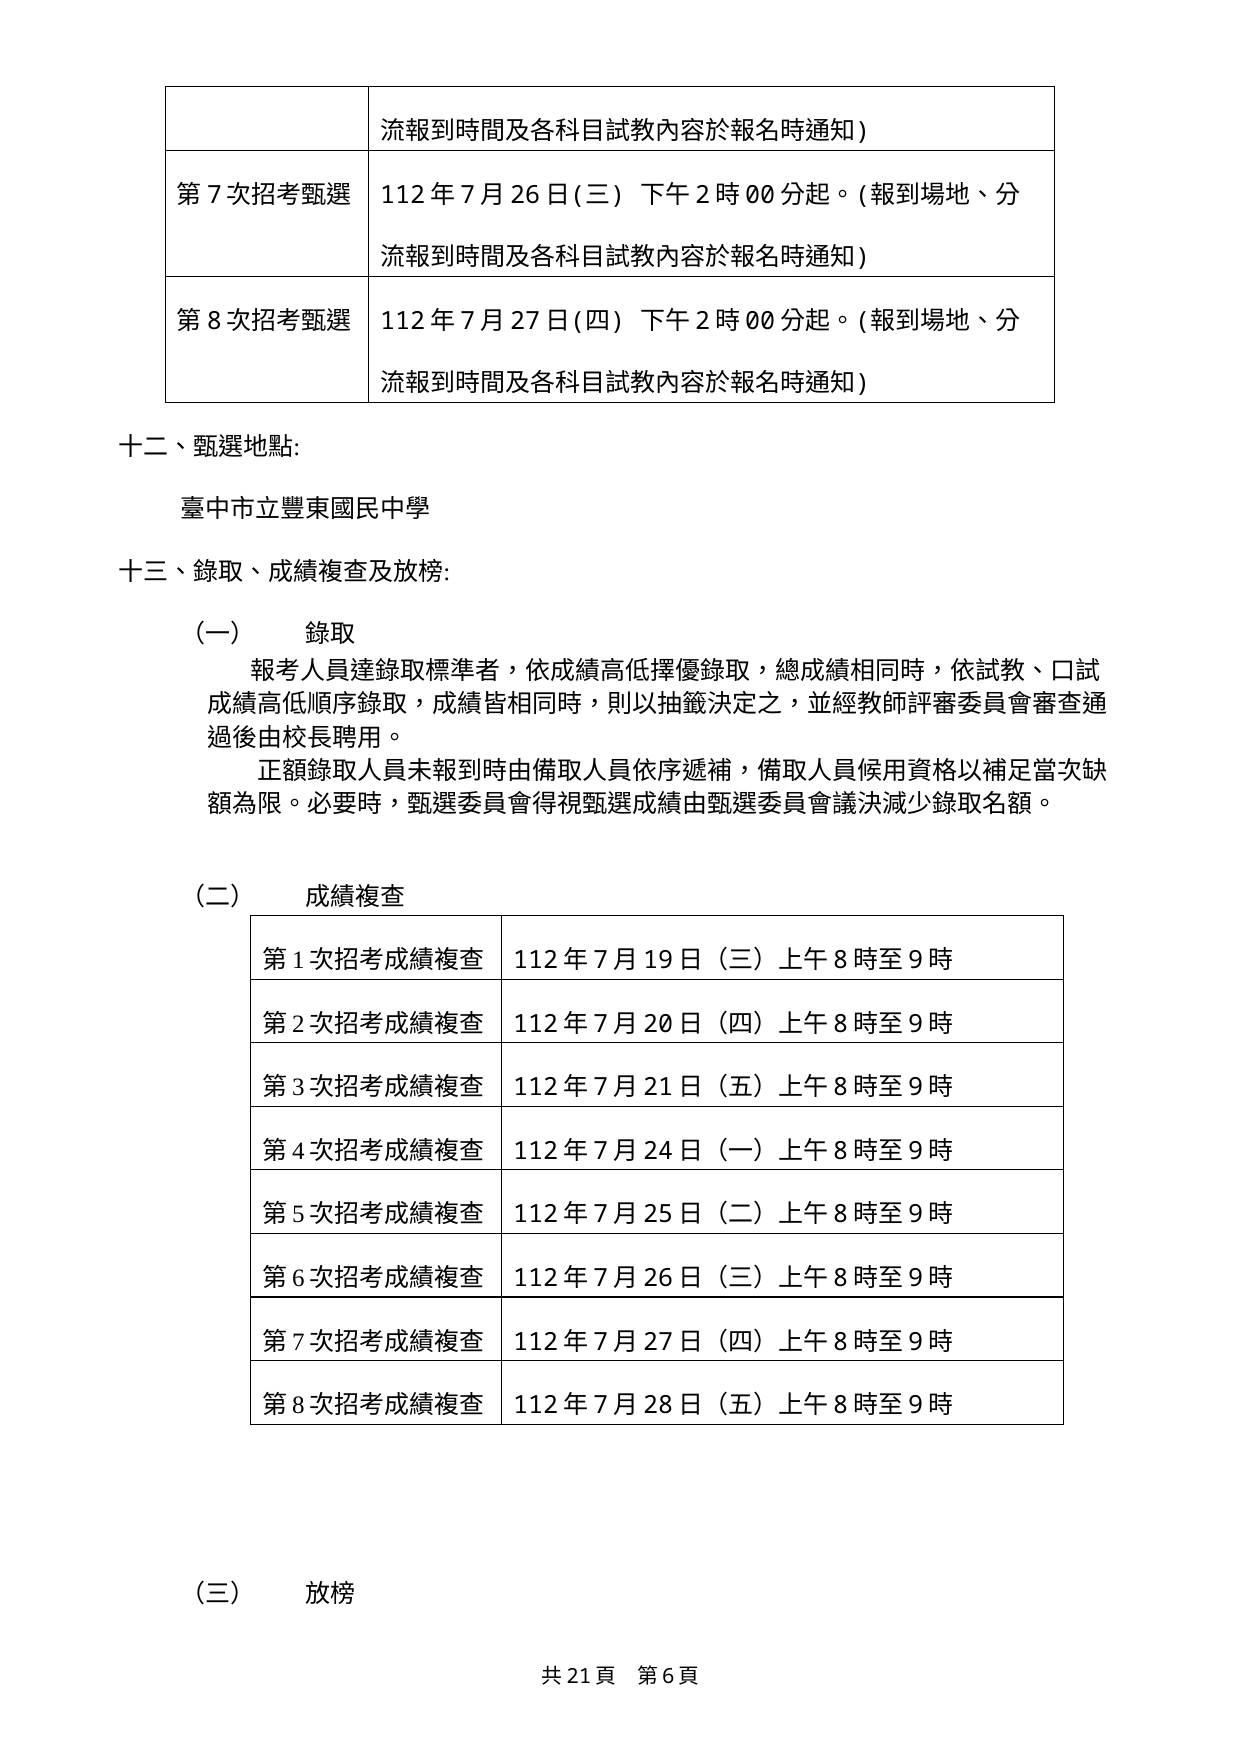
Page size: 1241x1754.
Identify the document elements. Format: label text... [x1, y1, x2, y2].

table_header 第1次招考成績複查 [251, 916, 501, 979]
list 放榜 [181, 1549, 1122, 1612]
table_cell 流報到時間及各科目試教內容於報名時通知) [369, 87, 1054, 149]
table_cell 第3次招考成績複查 [251, 1043, 501, 1106]
table_cell 第2次招考成績複查 [251, 980, 501, 1042]
table_cell 112年7月28日（五）上午8時至9時 [502, 1361, 1063, 1423]
table_cell 112年7月24日（一）上午8時至9時 [502, 1107, 1063, 1169]
table_cell 第7次招考成績複查 [251, 1298, 501, 1360]
table_cell 112年7月25日（二）上午8時至9時 [502, 1170, 1063, 1233]
text 十三、錄取、成績複查及放榜: [118, 528, 1122, 590]
table_cell 112年7月27日（四）上午8時至9時 [502, 1298, 1063, 1360]
table_cell 第6次招考成績複查 [251, 1234, 501, 1296]
table_cell 第5次招考成績複查 [251, 1170, 501, 1233]
table_cell 112年7月26日(三) 下午2時00分起。(報到場地、分流報到時間及各科目試教內容於報名時通知) [369, 151, 1054, 276]
list 錄取 [181, 590, 1122, 653]
table_cell 第7次招考甄選 [166, 151, 368, 276]
list 成績複查 [181, 853, 1122, 915]
table_cell 112年7月21日（五）上午8時至9時 [502, 1043, 1063, 1106]
text 報考人員達錄取標準者，依成績高低擇優錄取，總成績相同時，依試教、口試成績高低順序錄取，成績皆相同時，則以抽籤決定之，並經教師評審委員會審查通過後由校長聘用。 [207, 653, 1122, 753]
text 正額錄取人員未報到時由備取人員依序遞補，備取人員候用資格以補足當次缺額為限。必要時，甄選委員會得視甄選成績由甄選委員會議決減少錄取名額。 [207, 753, 1122, 819]
table_cell 第8次招考甄選 [166, 277, 368, 402]
table_cell [166, 87, 368, 149]
table_cell 第8次招考成績複查 [251, 1361, 501, 1423]
table_cell 第4次招考成績複查 [251, 1107, 501, 1169]
text 十二、甄選地點: [118, 403, 1122, 465]
table_cell 112年7月26日（三）上午8時至9時 [502, 1234, 1063, 1296]
table_header 112年7月19日（三）上午8時至9時 [502, 916, 1063, 979]
table_cell 112年7月20日（四）上午8時至9時 [502, 980, 1063, 1042]
table_cell 112年7月27日(四) 下午2時00分起。(報到場地、分流報到時間及各科目試教內容於報名時通知) [369, 277, 1054, 402]
text 臺中市立豐東國民中學 [181, 465, 1122, 528]
